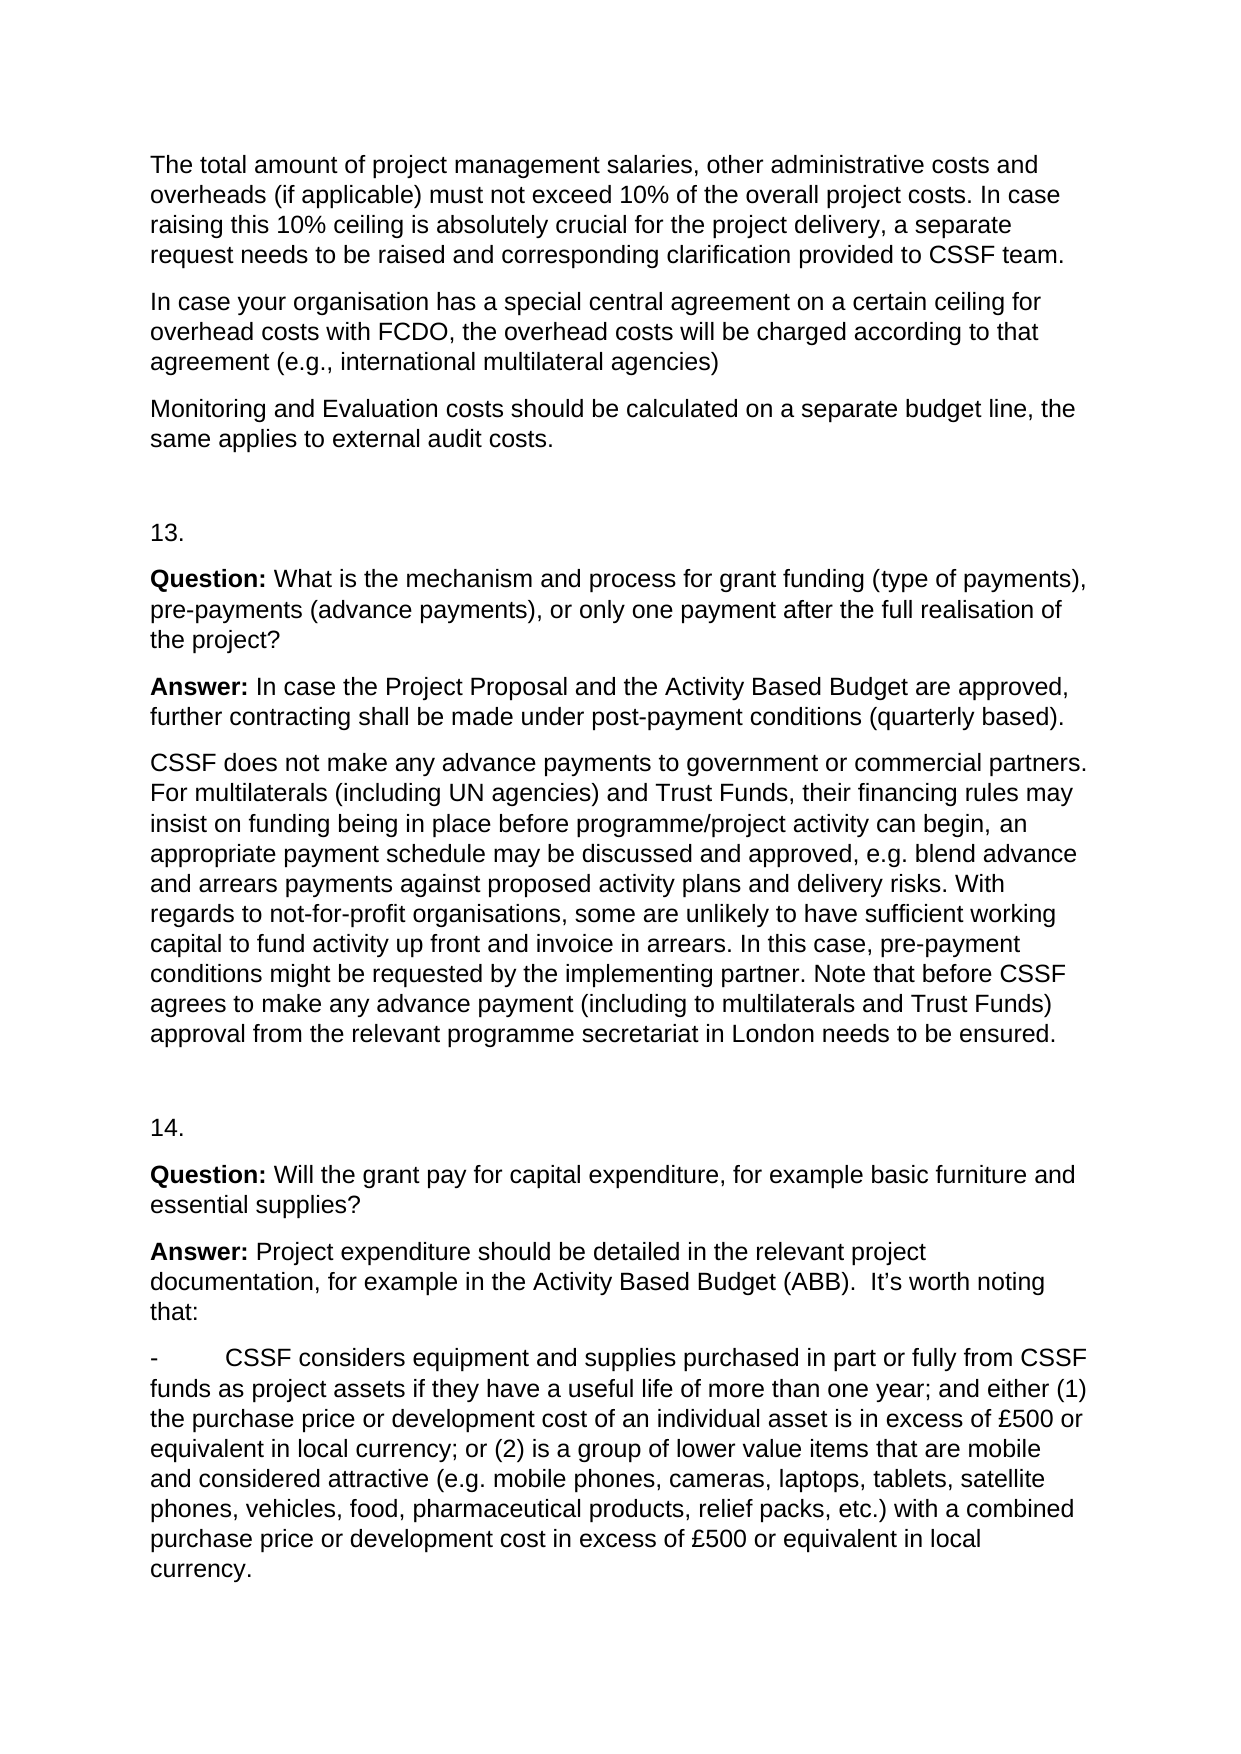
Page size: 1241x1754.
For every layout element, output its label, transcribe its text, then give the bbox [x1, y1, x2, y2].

text Answer: In case the Project Proposal and the Activity Based Budget are approved, further contracting shall be made under post-payment conditions (quarterly based). [150, 671, 1090, 730]
text 13. [150, 518, 1090, 546]
text Question: What is the mechanism and process for grant funding (type of payments), pre-payments (advance payments), or only one payment after the full realisation of the project? [150, 564, 1090, 653]
text In case your organisation has a special central agreement on a certain ceiling for overhead costs with FCDO, the overhead costs will be charged according to that agreement (e.g., international multilateral agencies) [150, 287, 1090, 376]
text - CSSF considers equipment and supplies purchased in part or fully from CSSF funds as project assets if they have a useful life of more than one year; and either (1) the purchase price or development cost of an individual asset is in excess of £500 or equivalent in local currency; or (2) is a group of lower value items that are mobile and considered attractive (e.g. mobile phones, cameras, laptops, tablets, satellite phones, vehicles, food, pharmaceutical products, relief packs, etc.) with a combined purchase price or development cost in excess of £500 or equivalent in local currency. [150, 1343, 1090, 1583]
text Monitoring and Evaluation costs should be calculated on a separate budget line, the same applies to external audit costs. [150, 394, 1090, 453]
text 14. [150, 1113, 1090, 1142]
text Question: Will the grant pay for capital expenditure, for example basic furniture and essential supplies? [150, 1159, 1090, 1218]
text Answer: Project expenditure should be detailed in the relevant project documentation, for example in the Activity Based Budget (ABB). It’s worth noting that: [150, 1236, 1090, 1325]
text CSSF does not make any advance payments to government or commercial partners. For multilaterals (including UN agencies) and Trust Funds, their financing rules may insist on funding being in place before programme/project activity can begin, an appropriate payment schedule may be discussed and approved, e.g. blend advance and arrears payments against proposed activity plans and delivery risks. With regards to not-for-profit organisations, some are unlikely to have sufficient working capital to fund activity up front and invoice in arrears. In this case, pre-payment conditions might be requested by the implementing partner. Note that before CSSF agrees to make any advance payment (including to multilaterals and Trust Funds) approval from the relevant programme secretariat in London needs to be ensured. [150, 748, 1090, 1048]
text The total amount of project management salaries, other administrative costs and overheads (if applicable) must not exceed 10% of the overall project costs. In case raising this 10% ceiling is absolutely crucial for the project delivery, a separate request needs to be raised and corresponding clarification provided to CSSF team. [150, 150, 1090, 269]
